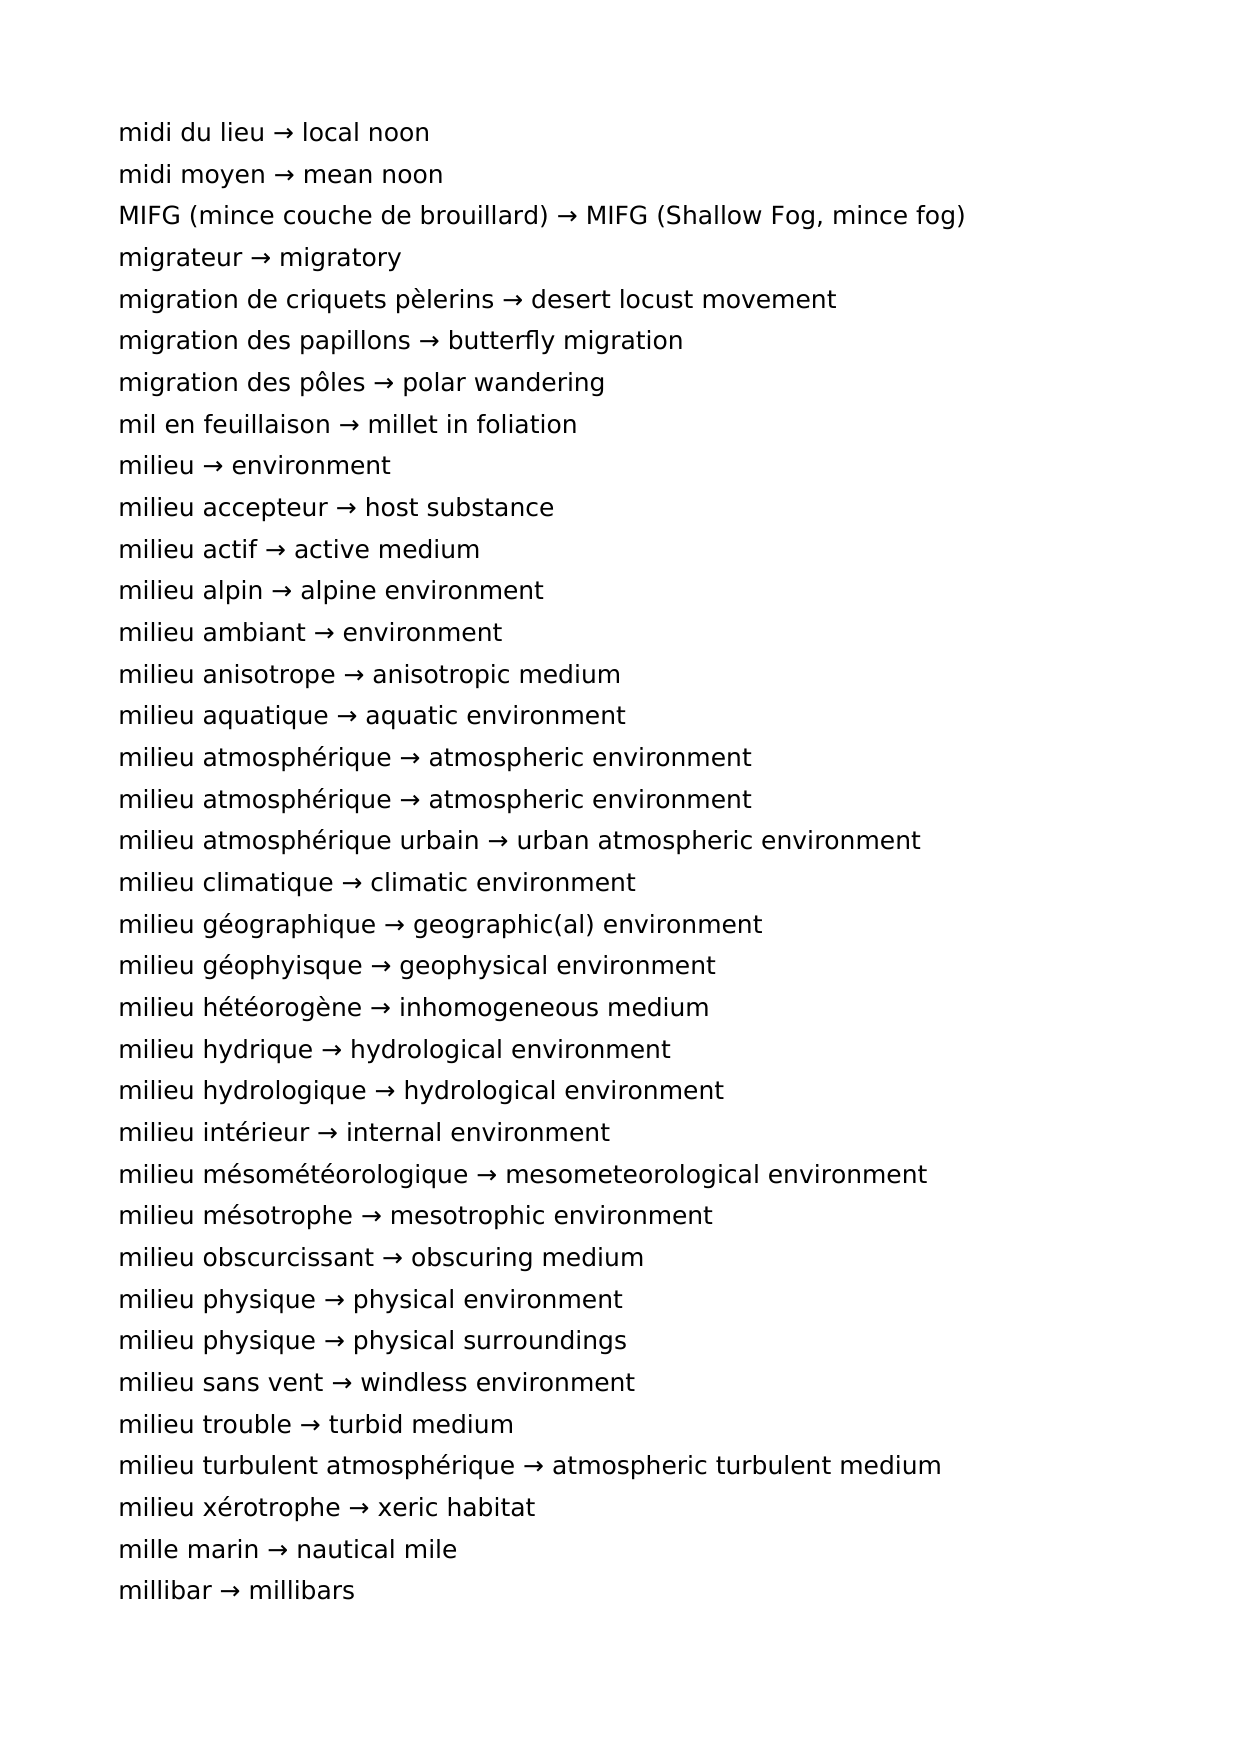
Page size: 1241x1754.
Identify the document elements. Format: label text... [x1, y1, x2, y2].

text migration des papillons → butterfly migration [118, 326, 1122, 356]
text mille marin → nautical mile [118, 1535, 1122, 1564]
text milieu géographique → geographic(al) environment [118, 910, 1122, 939]
text milieu géophyisque → geophysical environment [118, 951, 1122, 981]
text milieu sans vent → windless environment [118, 1368, 1122, 1397]
text mil en feuillaison → millet in foliation [118, 410, 1122, 439]
text milieu mésométéorologique → mesometeorological environment [118, 1160, 1122, 1189]
text MIFG (mince couche de brouillard) → MIFG (Shallow Fog, mince fog) [118, 201, 1122, 231]
text milieu aquatique → aquatic environment [118, 701, 1122, 731]
text milieu hydrique → hydrological environment [118, 1035, 1122, 1064]
text milieu xérotrophe → xeric habitat [118, 1493, 1122, 1522]
text milieu physique → physical surroundings [118, 1326, 1122, 1356]
text milieu turbulent atmosphérique → atmospheric turbulent medium [118, 1451, 1122, 1481]
text milieu atmosphérique → atmospheric environment [118, 785, 1122, 814]
text millibar → millibars [118, 1576, 1122, 1606]
text migration des pôles → polar wandering [118, 368, 1122, 397]
text milieu physique → physical environment [118, 1285, 1122, 1314]
text migration de criquets pèlerins → desert locust movement [118, 285, 1122, 314]
text milieu obscurcissant → obscuring medium [118, 1243, 1122, 1272]
text milieu → environment [118, 451, 1122, 481]
text milieu actif → active medium [118, 535, 1122, 564]
text milieu intérieur → internal environment [118, 1118, 1122, 1147]
text milieu alpin → alpine environment [118, 576, 1122, 606]
text milieu anisotrope → anisotropic medium [118, 660, 1122, 689]
text milieu mésotrophe → mesotrophic environment [118, 1201, 1122, 1231]
text milieu climatique → climatic environment [118, 868, 1122, 897]
text migrateur → migratory [118, 243, 1122, 272]
text milieu hétéorogène → inhomogeneous medium [118, 993, 1122, 1022]
text milieu accepteur → host substance [118, 493, 1122, 522]
text milieu atmosphérique urbain → urban atmospheric environment [118, 826, 1122, 856]
text milieu trouble → turbid medium [118, 1410, 1122, 1439]
text milieu hydrologique → hydrological environment [118, 1076, 1122, 1106]
text milieu atmosphérique → atmospheric environment [118, 743, 1122, 772]
text midi moyen → mean noon [118, 160, 1122, 189]
text midi du lieu → local noon [118, 118, 1122, 147]
text milieu ambiant → environment [118, 618, 1122, 647]
